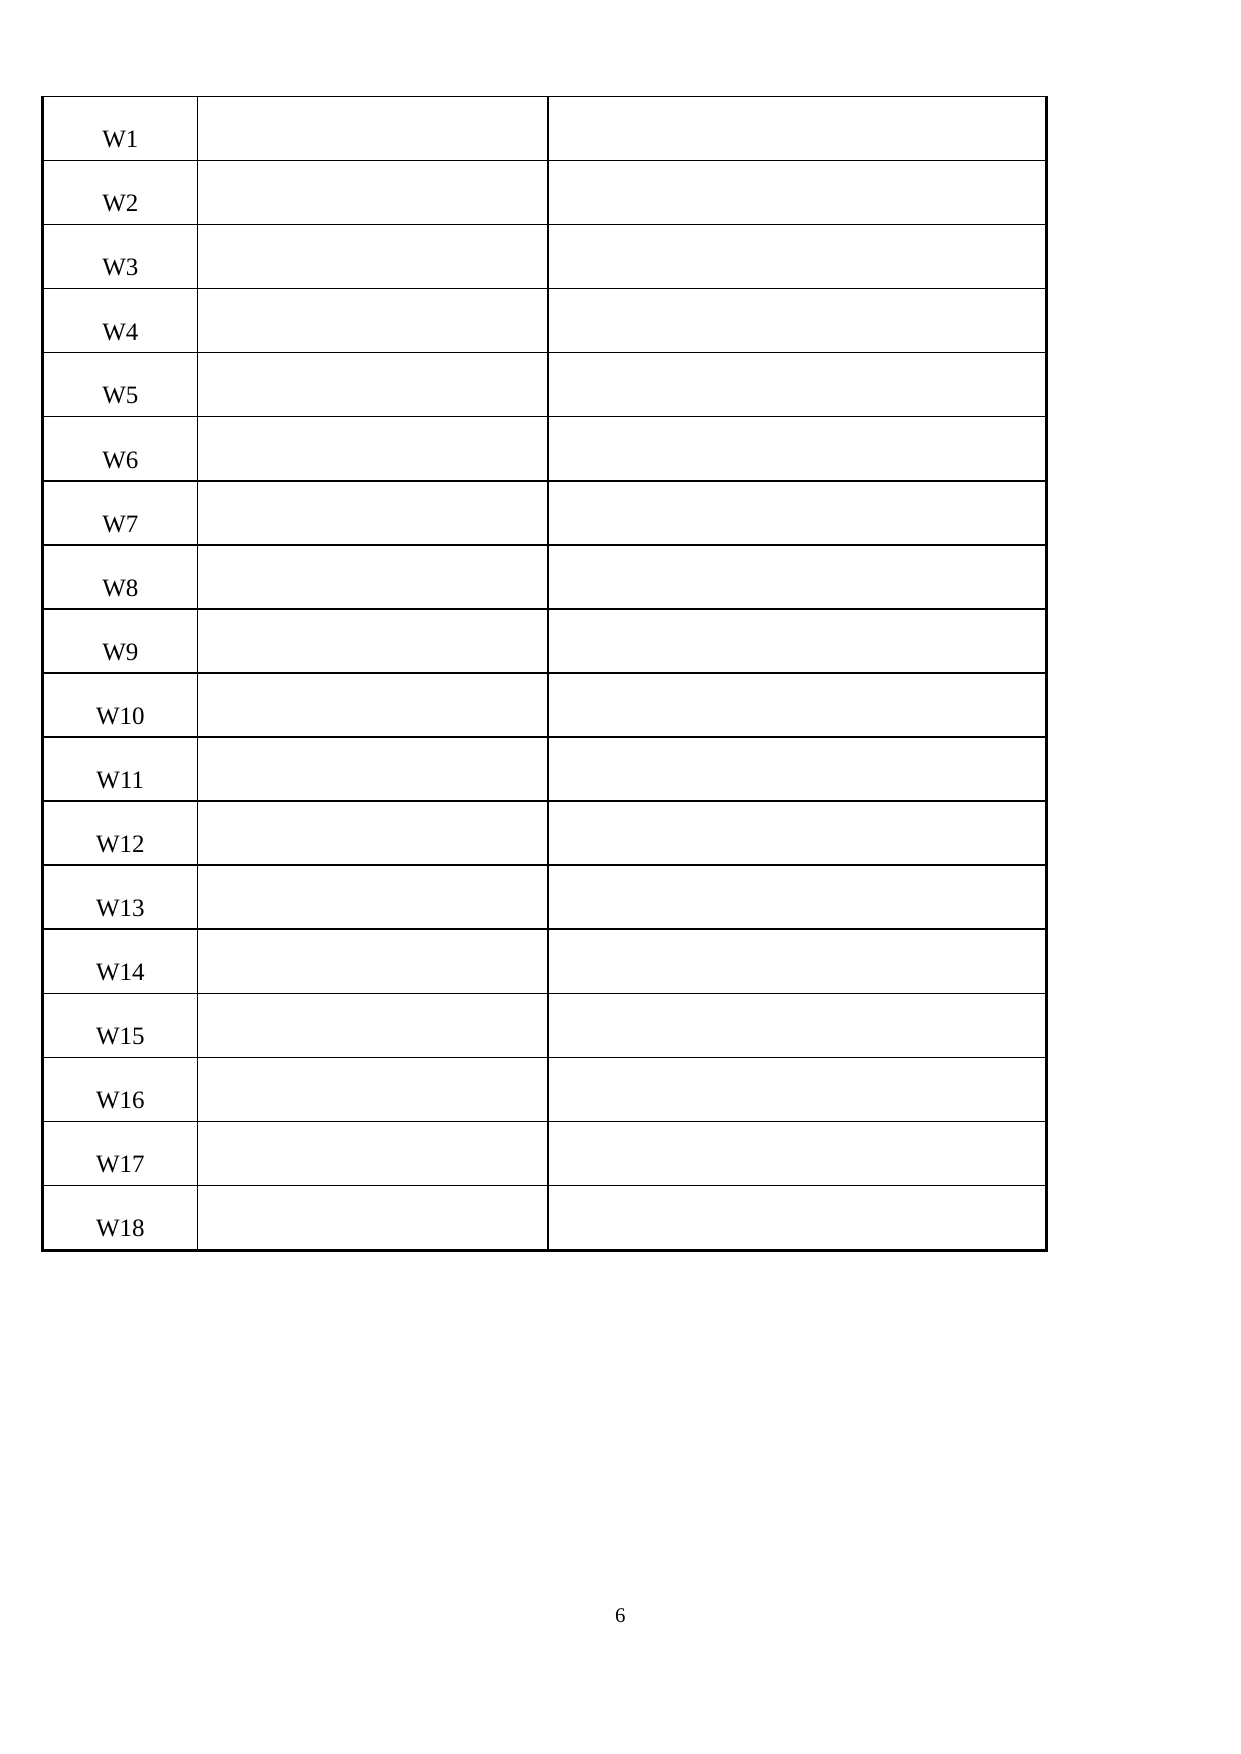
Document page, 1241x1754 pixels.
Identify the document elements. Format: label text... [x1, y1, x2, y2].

table_cell [549, 610, 1045, 672]
table_cell [549, 674, 1045, 736]
table_cell [549, 417, 1045, 480]
table_cell [549, 930, 1045, 992]
table_cell [549, 802, 1045, 864]
table_cell [198, 738, 547, 800]
table_cell [198, 417, 547, 480]
table_cell [549, 482, 1045, 544]
table_cell [549, 97, 1045, 159]
table_cell [198, 1058, 547, 1121]
table_cell W5 [44, 353, 197, 416]
table_cell W2 [44, 161, 197, 224]
table_cell [549, 994, 1045, 1056]
table_cell [198, 610, 547, 672]
table_cell W11 [44, 738, 197, 800]
table_cell W16 [44, 1058, 197, 1121]
table_cell [198, 225, 547, 288]
table_cell W13 [44, 866, 197, 928]
table_cell [549, 866, 1045, 928]
table_cell W14 [44, 930, 197, 992]
table_cell [198, 674, 547, 736]
table_cell W4 [44, 289, 197, 352]
table_cell [549, 1122, 1045, 1184]
table_cell [549, 1058, 1045, 1121]
table_cell [549, 353, 1045, 416]
table_cell W15 [44, 994, 197, 1056]
table_cell [198, 289, 547, 352]
table_cell W1 [44, 97, 197, 159]
table_cell [549, 225, 1045, 288]
table_cell [198, 802, 547, 864]
table_cell [198, 1122, 547, 1184]
table_cell [549, 1186, 1045, 1249]
table_cell W17 [44, 1122, 197, 1184]
table_cell [549, 546, 1045, 608]
table_cell [198, 482, 547, 544]
table_cell [198, 1186, 547, 1249]
table_cell W10 [44, 674, 197, 736]
table_cell W3 [44, 225, 197, 288]
table_cell W7 [44, 482, 197, 544]
table_cell [198, 161, 547, 224]
table_cell [549, 161, 1045, 224]
table_cell [549, 289, 1045, 352]
table_cell W6 [44, 417, 197, 480]
table_cell [198, 353, 547, 416]
table_cell [198, 866, 547, 928]
table_cell [198, 994, 547, 1056]
table_cell [198, 546, 547, 608]
table_cell W8 [44, 546, 197, 608]
table_cell W18 [44, 1186, 197, 1249]
table_cell [198, 930, 547, 992]
table_cell [198, 97, 547, 159]
table_cell W9 [44, 610, 197, 672]
table_cell W12 [44, 802, 197, 864]
table_cell [549, 738, 1045, 800]
